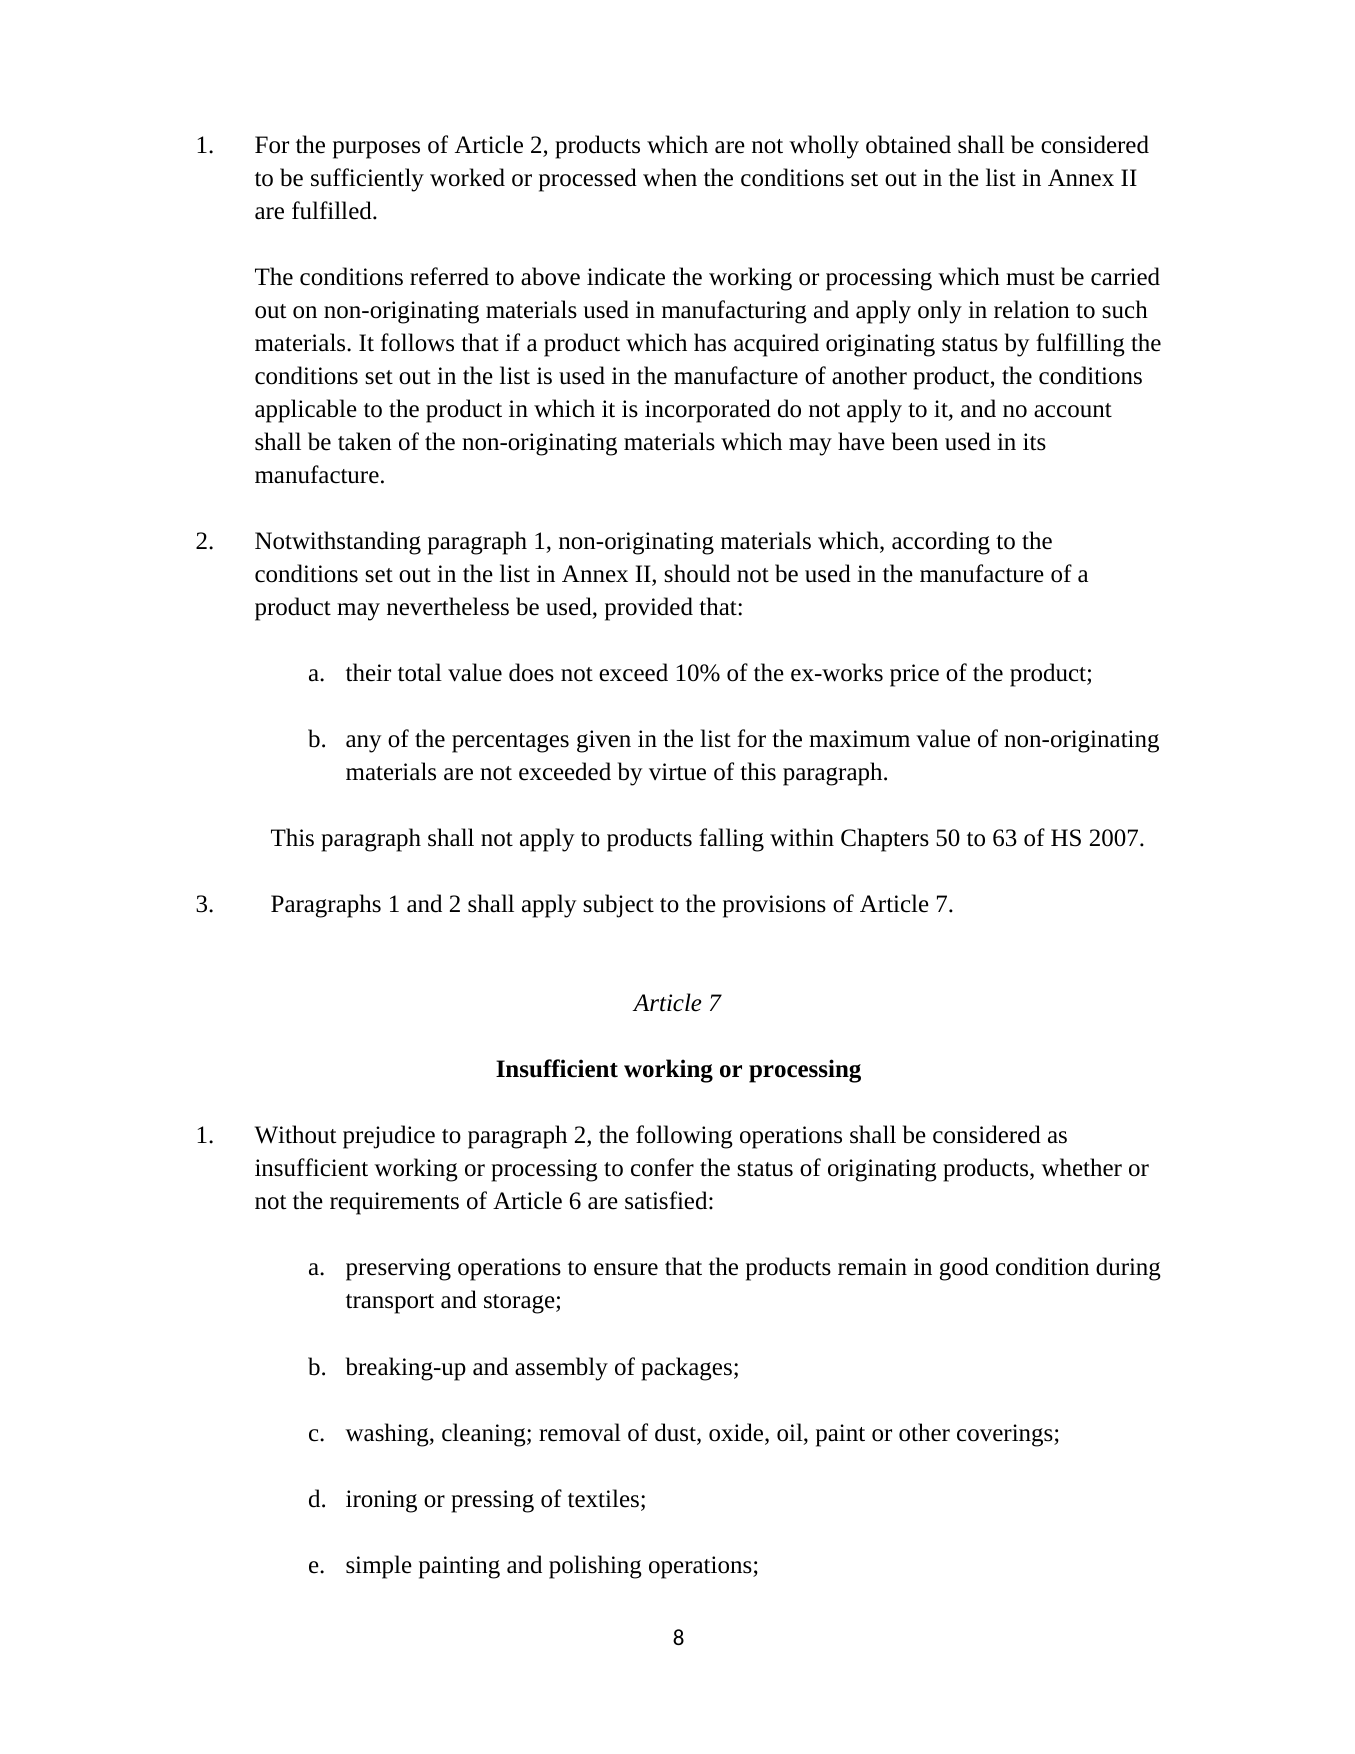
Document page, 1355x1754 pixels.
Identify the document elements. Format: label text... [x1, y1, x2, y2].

list preserving operations to ensure that the products remain in good condition during transport and storage; [308, 1252, 1162, 1314]
text This paragraph shall not apply to products falling within Chapters 50 to 63 of HS 2007. [270, 823, 1162, 852]
list For the purposes of Article 2, products which are not wholly obtained shall be considered to be sufficiently worked or processed when the conditions set out in the list in Annex II are fulfilled. [195, 130, 1162, 224]
list breaking-up and assembly of packages; [308, 1352, 1162, 1380]
list simple painting and polishing operations; [308, 1550, 1162, 1578]
text Article 7 [195, 988, 1162, 1017]
list Paragraphs 1 and 2 shall apply subject to the provisions of Article 7. [195, 889, 1162, 918]
text Insufficient working or processing [195, 1054, 1162, 1083]
list ironing or pressing of textiles; [308, 1484, 1162, 1512]
list Without prejudice to paragraph 2, the following operations shall be considered as insufficient working or processing to confer the status of originating products, whether or not the requirements of Article 6 are satisfied: [195, 1120, 1162, 1215]
list washing, cleaning; removal of dust, oxide, oil, paint or other coverings; [308, 1418, 1162, 1446]
list their total value does not exceed 10% of the ex-works price of the product; [308, 658, 1162, 687]
text The conditions referred to above indicate the working or processing which must be carried out on non-originating materials used in manufacturing and apply only in relation to such materials. It follows that if a product which has acquired originating status by fulfilling the conditions set out in the list is used in the manufacture of another product, the conditions applicable to the product in which it is incorporated do not apply to it, and no account shall be taken of the non-originating materials which may have been used in its manufacture. [254, 262, 1162, 489]
list Notwithstanding paragraph 1, non-originating materials which, according to the conditions set out in the list in Annex II, should not be used in the manufacture of a product may nevertheless be used, provided that: [195, 526, 1162, 621]
list any of the percentages given in the list for the maximum value of non-originating materials are not exceeded by virtue of this paragraph. [308, 724, 1162, 786]
